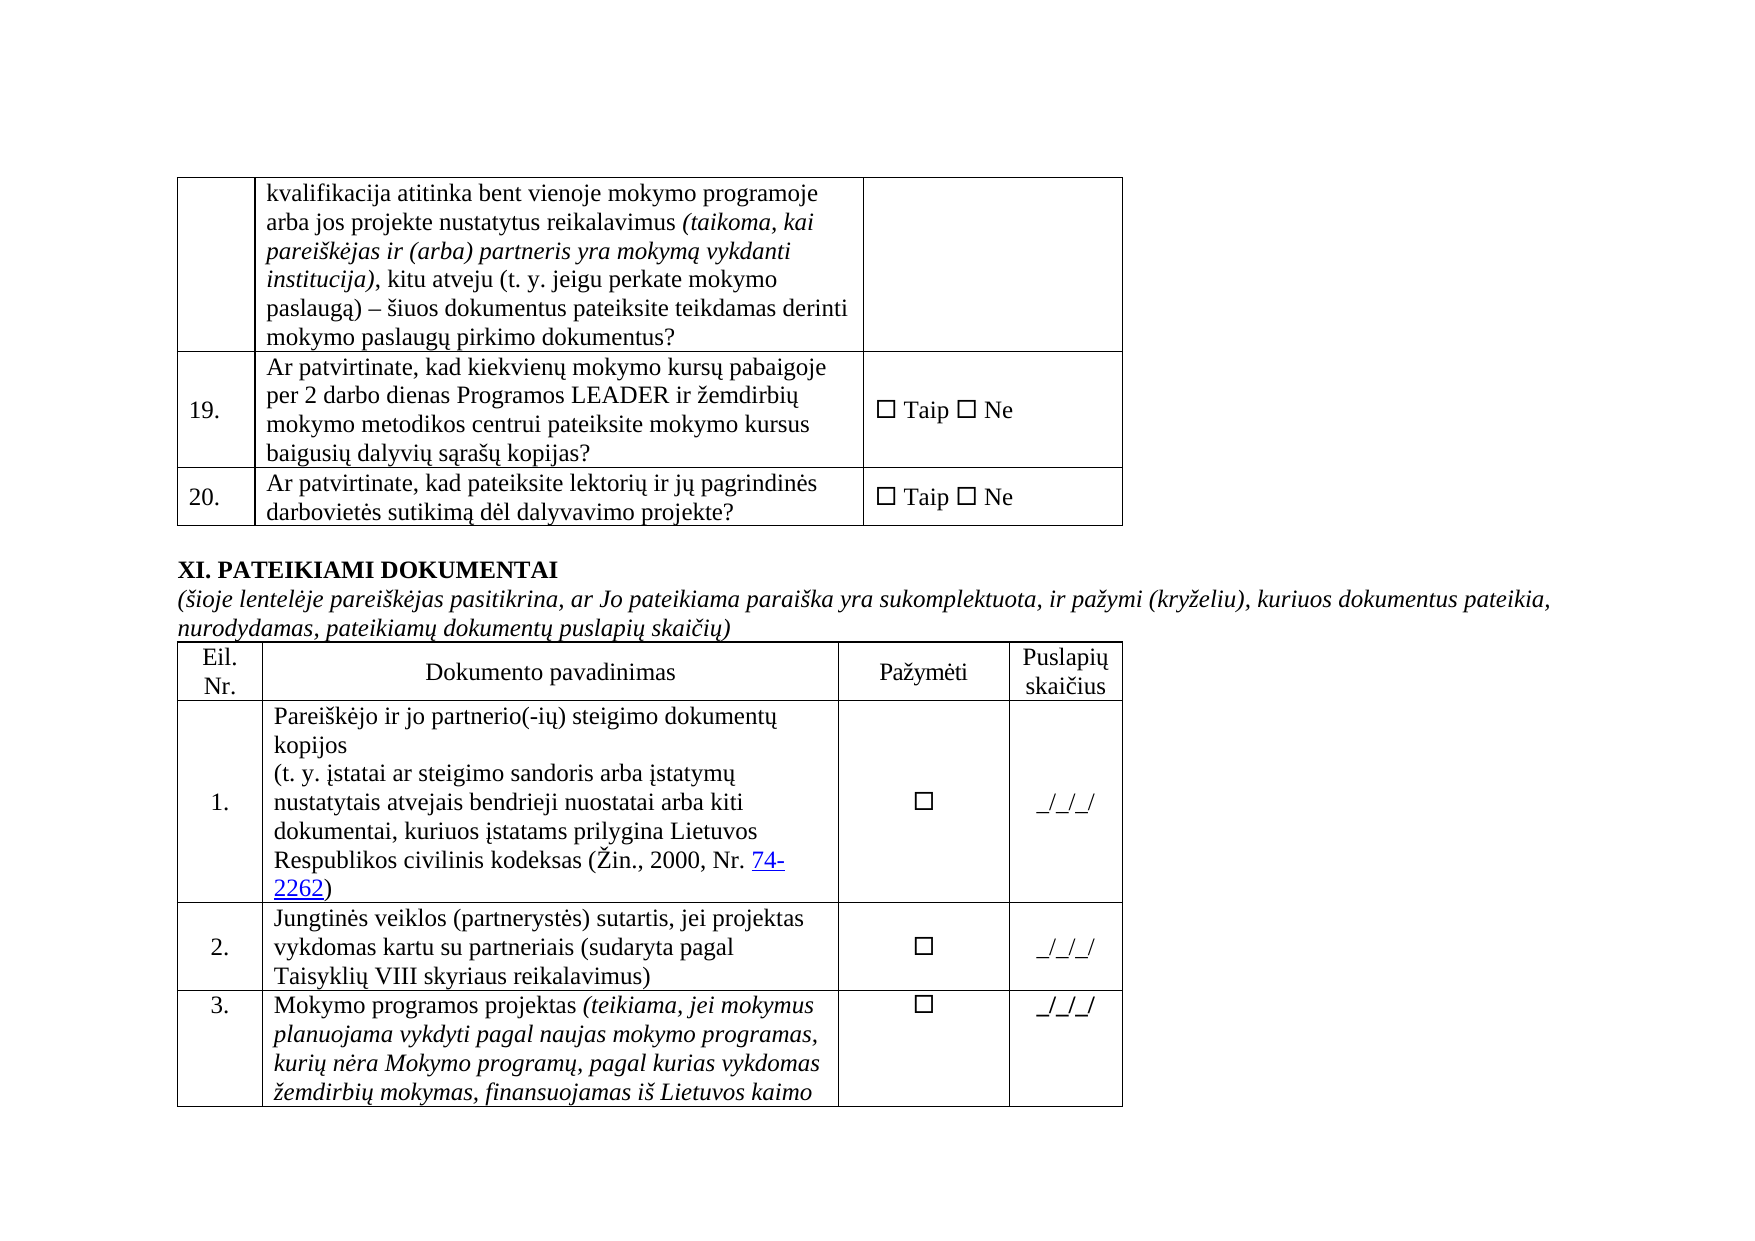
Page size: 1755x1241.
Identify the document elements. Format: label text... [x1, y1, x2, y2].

table_cell 19. [178, 352, 254, 467]
text (šioje lentelėje pareiškėjas pasitikrina, ar Jo pateikiama paraiška yra sukomplektuota, ir pažymi (kryželiu), kuriuos dokumentus pateikia, nurodydamas, pateikiamų dokumentų puslapių skaičių) [177, 584, 1680, 641]
table_cell Ar patvirtinate, kad kiekvienų mokymo kursų pabaigoje per 2 darbo dienas Programos LEADER ir žemdirbių mokymo metodikos centrui pateiksite mokymo kursus baigusių dalyvių sąrašų kopijas? [256, 352, 863, 467]
table_header Puslapių skaičius [1010, 643, 1122, 700]
table_cell Ar patvirtinate, kad pateiksite lektorių ir jų pagrindinės darbovietės sutikimą dėl dalyvavimo projekte? [256, 468, 863, 525]
table_cell 3. [178, 991, 262, 1106]
table_cell [] [839, 903, 1009, 989]
table_cell _/_/_/ [1010, 903, 1122, 989]
table_cell _/_/_/ [1010, 701, 1122, 902]
text XI. PATEIKIAMI DOKUMENTAI [177, 555, 1680, 584]
table_cell Jungtinės veiklos (partnerystės) sutartis, jei projektas vykdomas kartu su partneriais (sudaryta pagal Taisyklių VIII skyriaus reikalavimus) [263, 903, 838, 989]
table_cell [] Taip [] Ne [864, 178, 1122, 351]
table_cell _/_/_/ [1010, 991, 1122, 1106]
table_cell [] [839, 701, 1009, 902]
table_cell [] Taip [] Ne [864, 352, 1122, 467]
table_header Pažymėti [839, 643, 1009, 700]
table_cell 1. [178, 701, 262, 902]
table_cell [] [839, 991, 1009, 1106]
table_cell kvalifikacija atitinka bent vienoje mokymo programoje arba jos projekte nustatytus reikalavimus (taikoma, kai pareiškėjas ir (arba) partneris yra mokymą vykdanti institucija), kitu atveju (t. y. jeigu perkate mokymo paslaugą) – šiuos dokumentus pateiksite teikdamas derinti mokymo paslaugų pirkimo dokumentus? [256, 178, 863, 351]
table_cell [] Taip [] Ne [864, 468, 1122, 525]
table_cell [178, 178, 254, 351]
table_cell 20. [178, 468, 254, 525]
table_cell Mokymo programos projektas (teikiama, jei mokymus planuojama vykdyti pagal naujas mokymo programas, kurių nėra Mokymo programų, pagal kurias vykdomas žemdirbių mokymas, finansuojamas iš Lietuvos kaimo [263, 991, 838, 1106]
table_cell Pareiškėjo ir jo partnerio(-ių) steigimo dokumentų kopijos (t. y. įstatai ar steigimo sandoris arba įstatymų nustatytais atvejais bendrieji nuostatai arba kiti dokumentai, kuriuos įstatams prilygina Lietuvos Respublikos civilinis kodeksas (Žin., 2000, Nr. 74-2262) [263, 701, 838, 902]
table_cell 2. [178, 903, 262, 989]
table_header Dokumento pavadinimas [263, 643, 838, 700]
table_header Eil. Nr. [178, 643, 262, 700]
